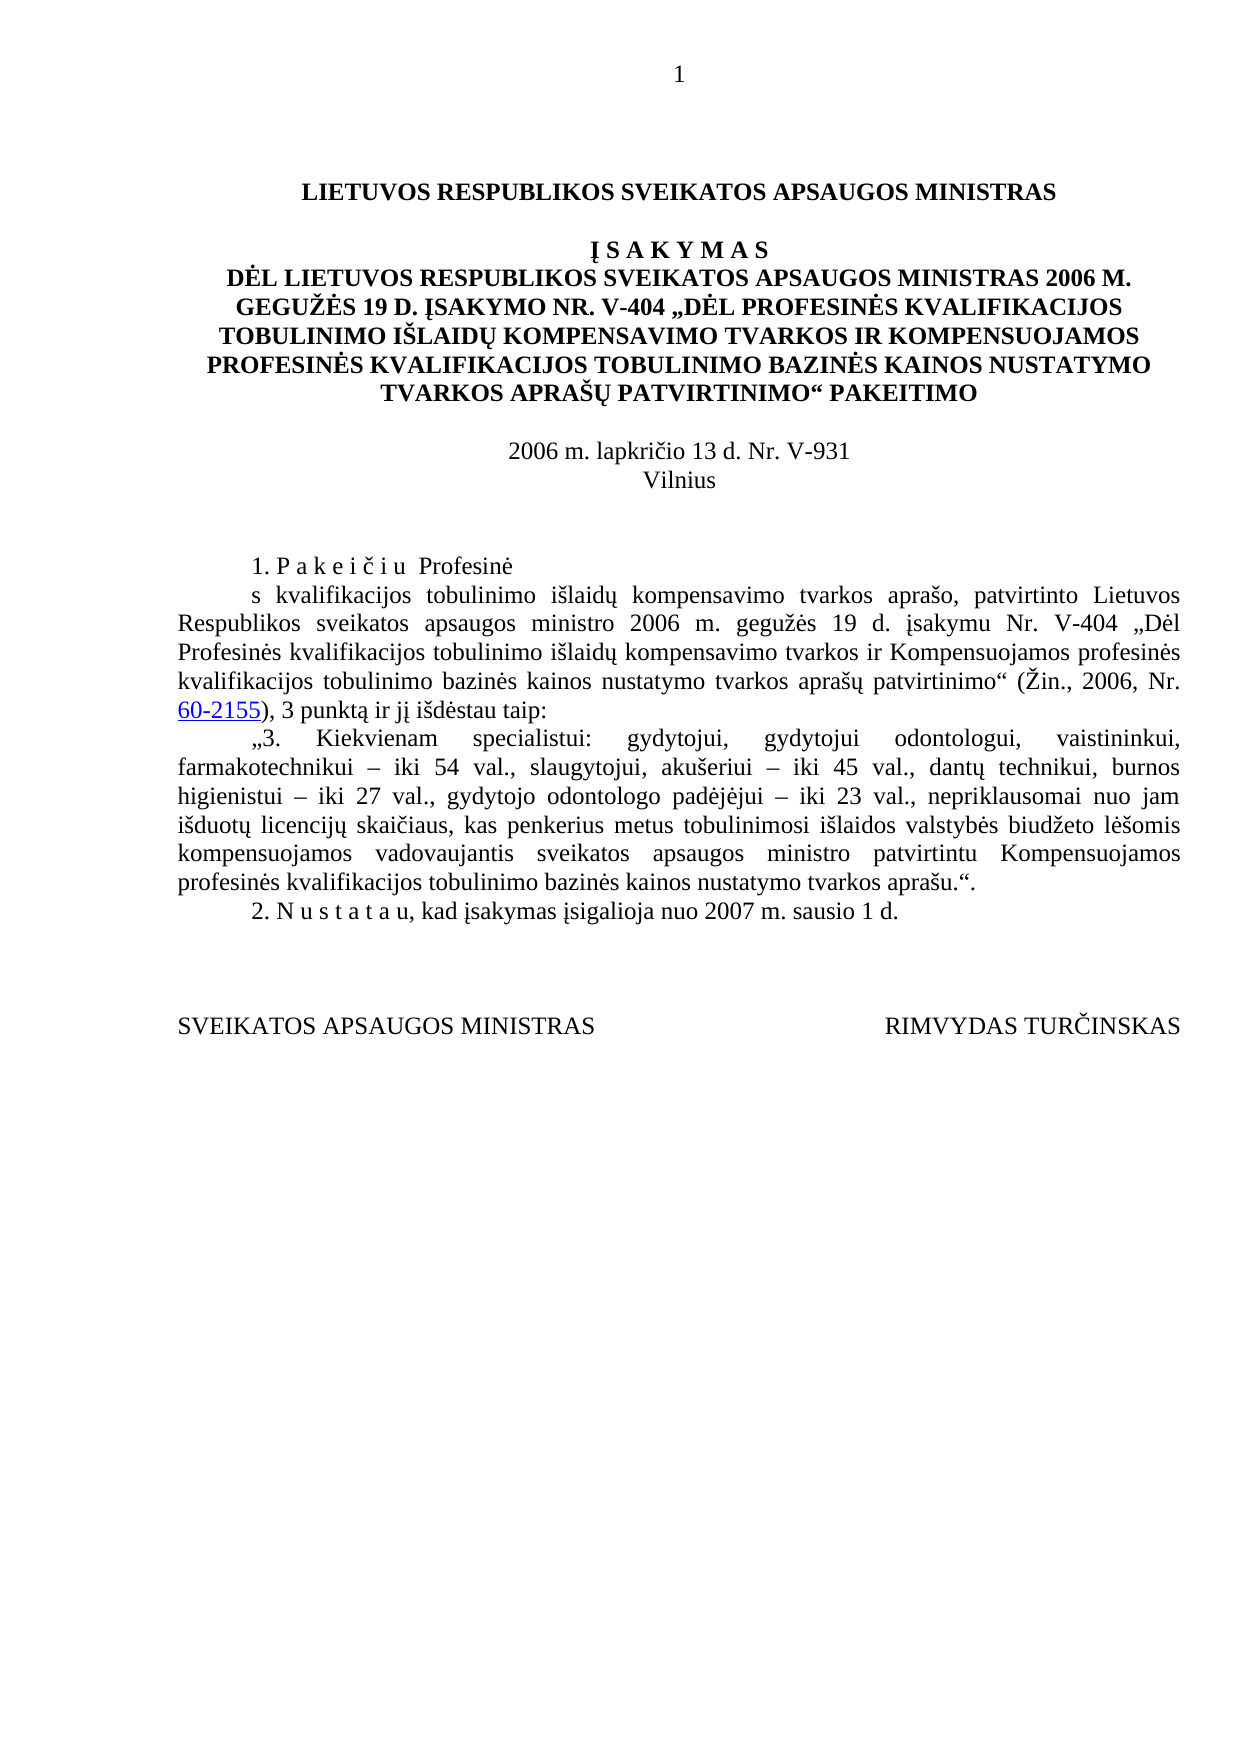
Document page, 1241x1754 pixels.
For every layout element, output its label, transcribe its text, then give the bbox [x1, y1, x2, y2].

text „3. Kiekvienam specialistui: gydytojui, gydytojui odontologui, vaistininkui, farmakotechnikui – iki 54 val., slaugytojui, akušeriui – iki 45 val., dantų technikui, burnos higienistui – iki 27 val., gydytojo odontologo padėjėjui – iki 23 val., nepriklausomai nuo jam išduotų licencijų skaičiaus, kas penkerius metus tobulinimosi išlaidos valstybės biudžeto lėšomis kompensuojamos vadovaujantis sveikatos apsaugos ministro patvirtintu Kompensuojamos profesinės kvalifikacijos tobulinimo bazinės kainos nustatymo tvarkos aprašu.“. [177, 723, 1181, 896]
text s kvalifikacijos tobulinimo išlaidų kompensavimo tvarkos aprašo, patvirtinto Lietuvos Respublikos sveikatos apsaugos ministro 2006 m. gegužės 19 d. įsakymu Nr. V-404 „Dėl Profesinės kvalifikacijos tobulinimo išlaidų kompensavimo tvarkos ir Kompensuojamos profesinės kvalifikacijos tobulinimo bazinės kainos nustatymo tvarkos aprašų patvirtinimo“ (Žin., 2006, Nr. 60-2155), 3 punktą ir jį išdėstau taip: [177, 580, 1181, 723]
text 2. Nustatau, kad įsakymas įsigalioja nuo 2007 m. sausio 1 d. [177, 896, 1181, 925]
text LIETUVOS RESPUBLIKOS SVEIKATOS APSAUGOS MINISTRAS [177, 177, 1181, 206]
text 1. Pakeičiu Profesinė [177, 551, 1181, 580]
text Vilnius [177, 465, 1181, 493]
text Į S A K Y M A S [177, 235, 1181, 263]
text 2006 m. lapkričio 13 d. Nr. V-931 [177, 436, 1181, 465]
text SVEIKATOS APSAUGOS MINISTRAS RIMVYDAS TURČINSKAS [177, 1011, 1181, 1040]
text DĖL LIETUVOS RESPUBLIKOS SVEIKATOS APSAUGOS MINISTRAS 2006 M. GEGUŽĖS 19 D. ĮSAKYMO NR. V-404 „DĖL PROFESINĖS KVALIFIKACIJOS TOBULINIMO IŠLAIDŲ KOMPENSAVIMO TVARKOS IR KOMPENSUOJAMOS PROFESINĖS KVALIFIKACIJOS TOBULINIMO BAZINĖS KAINOS NUSTATYMO TVARKOS APRAŠŲ PATVIRTINIMO“ PAKEITIMO [177, 263, 1181, 407]
